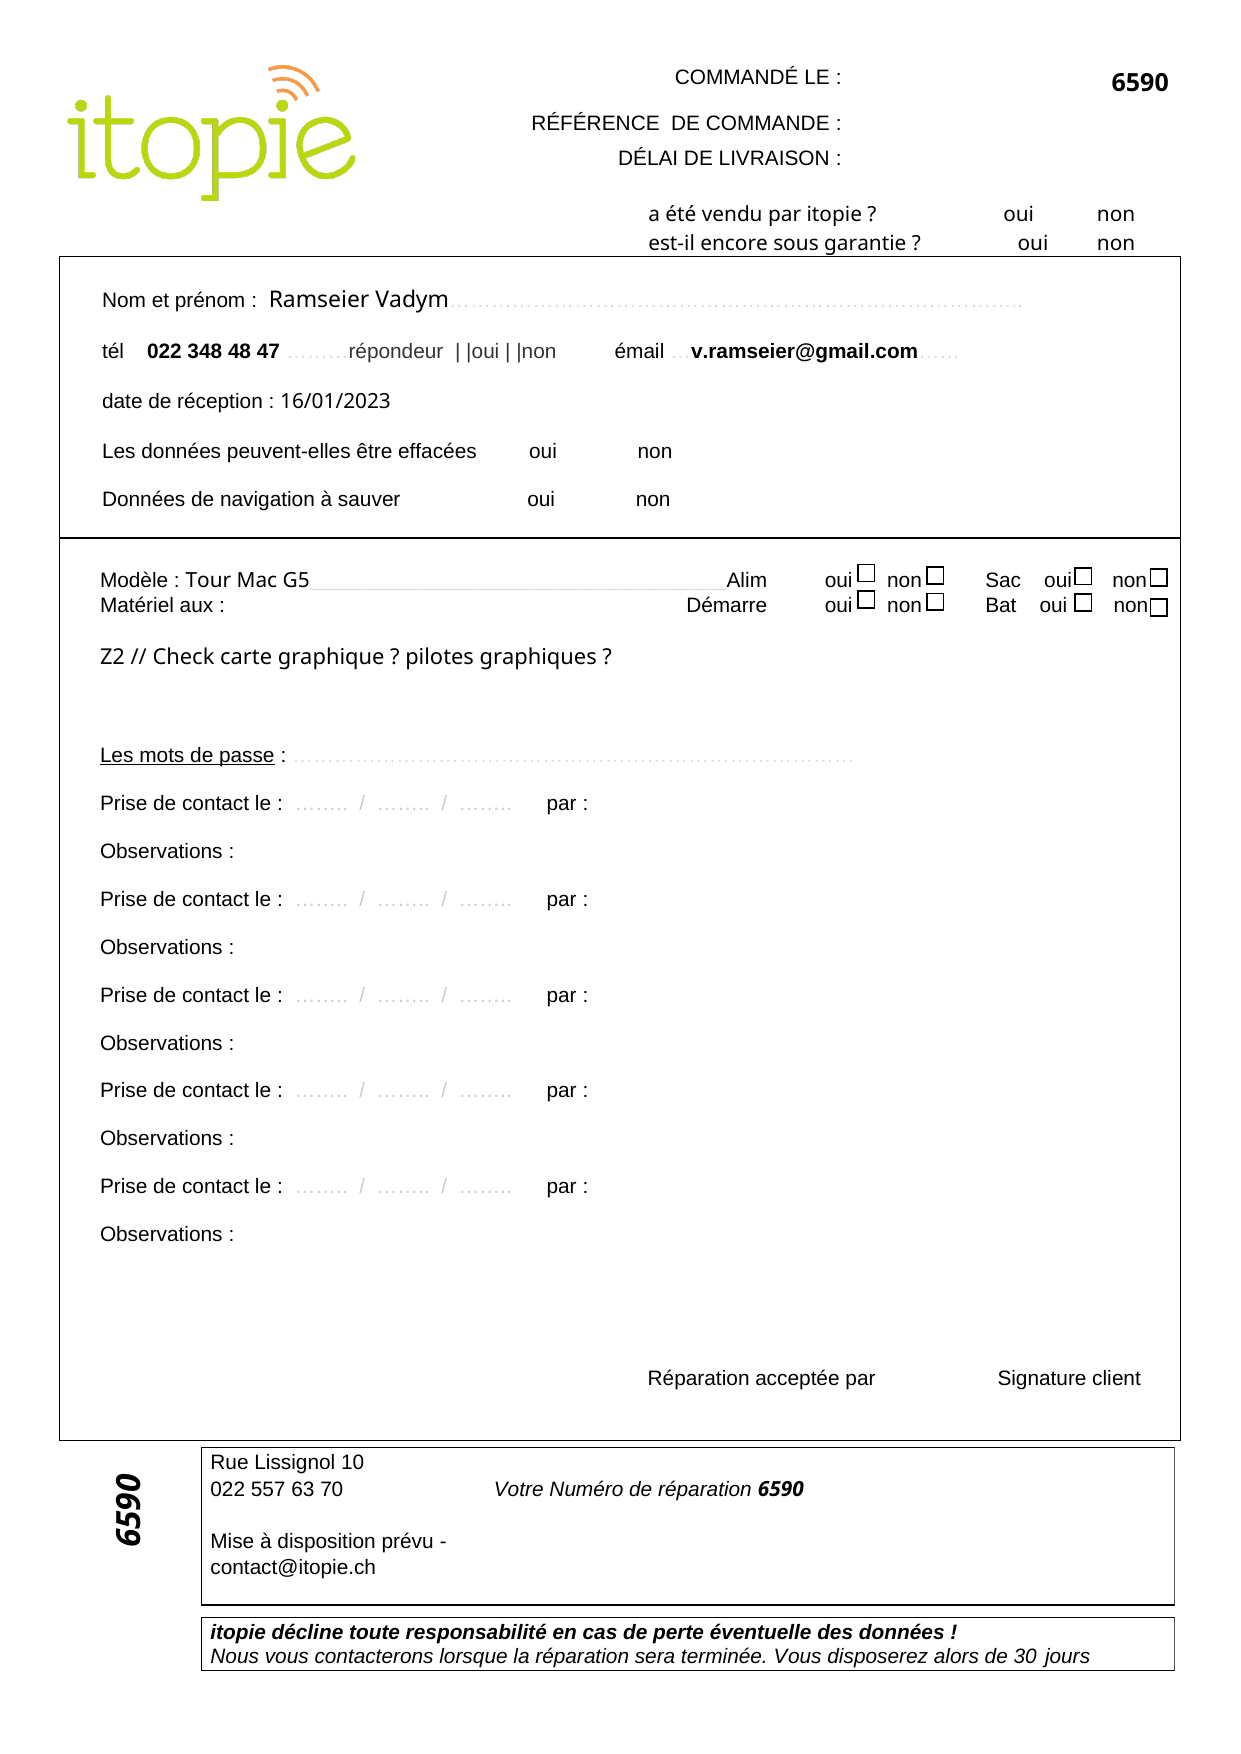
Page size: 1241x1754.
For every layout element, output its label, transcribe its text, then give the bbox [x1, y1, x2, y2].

text Prise de contact le : …….. / …….. / …….. par : [60, 1075, 1180, 1102]
text Modèle : Tour Mac G5 Alim oui non Sac oui non [948, 562, 1180, 590]
table_cell [847, 140, 1180, 175]
table_header Rue Lissignol 10 022 557 63 70 Votre Numéro de réparation 6590 Mise à disposition prévu - contact@itopie.ch [195, 1441, 1180, 1611]
table_header 6590 [59, 1441, 195, 1677]
table_cell DÉLAI DE LIVRAISON : [490, 140, 847, 175]
text Observations : [60, 1027, 1180, 1054]
text Modèle : Tour Mac G5 Alim oui non Sac oui non [879, 562, 925, 590]
text Données de navigation à sauver oui non [60, 484, 1180, 511]
text Z2 // Check carte graphique ? pilotes graphiques ? [60, 638, 1180, 671]
picture [67, 65, 356, 201]
text Observations : [60, 836, 1180, 863]
text Prise de contact le : …….. / …….. / …….. par : [60, 979, 1180, 1006]
table_cell [847, 105, 1180, 140]
text Observations : [60, 931, 1180, 958]
text Modèle : Tour Mac G5 Alim oui non Sac oui non [60, 562, 856, 590]
text a été vendu par itopie ? oui non [59, 199, 1181, 228]
text Observations : [60, 1219, 1180, 1246]
table_header 6590 [847, 59, 1180, 104]
text tél 022 348 48 47 ………répondeur | |oui | |non émail …v.ramseier@gmail.com…… [60, 335, 1180, 362]
text Prise de contact le : …….. / …….. / …….. par : [60, 883, 1180, 911]
text Nom et prénom : Ramseier Vadym……………………………………………………………………….. [60, 280, 1180, 314]
text Matériel aux : Démarre oui non Bat oui non [60, 590, 1180, 617]
table_cell itopie décline toute responsabilité en cas de perte éventuelle des données ! Nous vous contacterons lorsque la réparation sera terminée. Vous disposerez alors de 30 jours [195, 1611, 1180, 1677]
table_cell RÉFÉRENCE DE COMMANDE : [490, 105, 847, 140]
text Observations : [60, 1123, 1180, 1150]
text Les données peuvent-elles être effacées oui non [60, 436, 1180, 463]
text Prise de contact le : …….. / …….. / …….. par : [60, 788, 1180, 815]
text Réparation acceptée par Signature client [60, 1363, 1180, 1390]
text Les mots de passe : ……………………………………………………………………… [60, 740, 1180, 767]
table_header COMMANDÉ LE : [490, 59, 847, 104]
text est-il encore sous garantie ? oui non [59, 228, 1181, 256]
text date de réception : 16/01/2023 [60, 383, 1180, 415]
text Prise de contact le : …….. / …….. / …….. par : [60, 1171, 1180, 1198]
